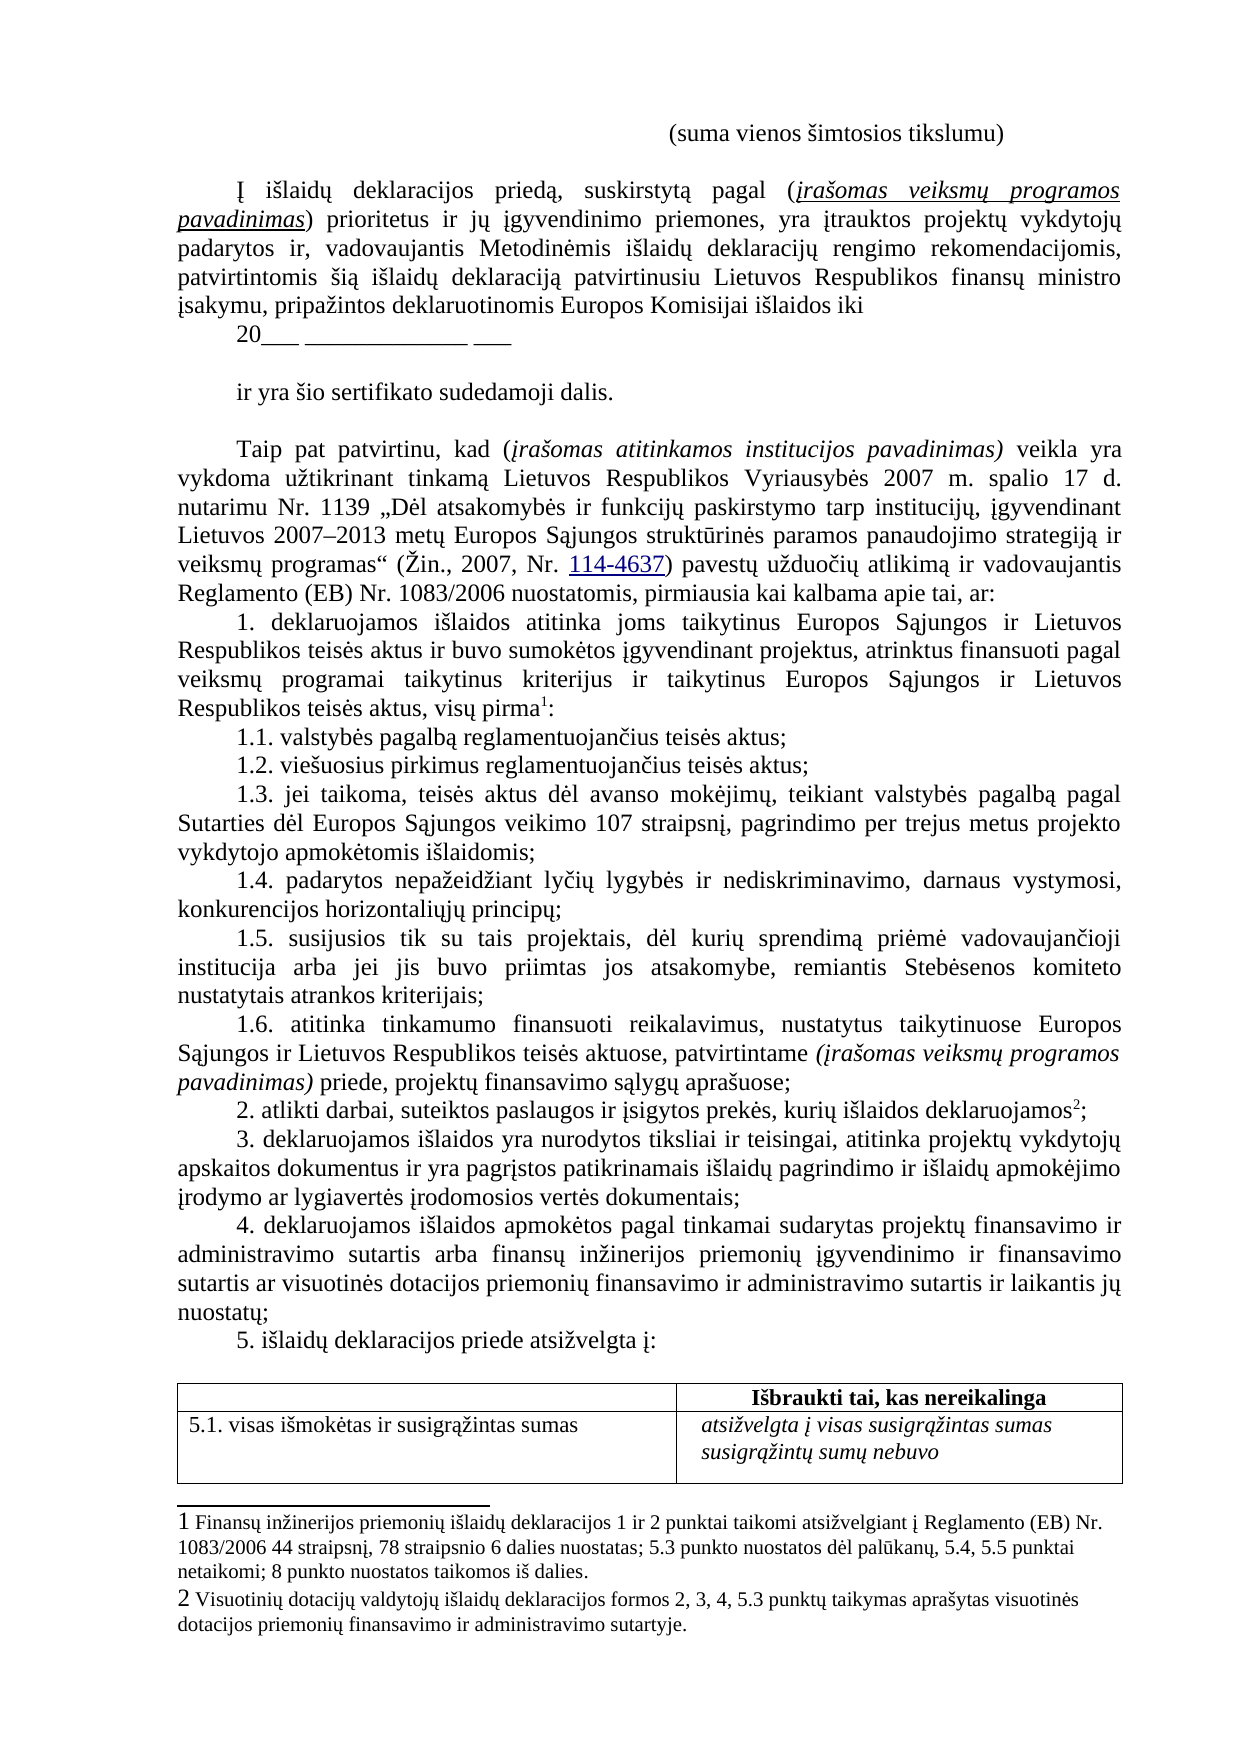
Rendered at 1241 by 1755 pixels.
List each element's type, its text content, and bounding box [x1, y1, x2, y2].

table_header [177, 118, 551, 147]
table_cell atsižvelgta į visas susigrąžintas sumas susigrąžintų sumų nebuvo [677, 1412, 1122, 1483]
text Į išlaidų deklaracijos priedą, suskirstytą pagal (įrašomas veiksmų programos pavadinimas) prioritetus ir jų įgyvendinimo priemones, yra įtrauktos projektų vykdytojų padarytos ir, vadovaujantis Metodinėmis išlaidų deklaracijų rengimo rekomendacijomis, patvirtintomis šią išlaidų deklaraciją patvirtinusiu Lietuvos Respublikos finansų ministro įsakymu, pripažintos deklaruotinomis Europos Komisijai išlaidos iki [177, 176, 1122, 319]
text 4. deklaruojamos išlaidos apmokėtos pagal tinkamai sudarytas projektų finansavimo ir administravimo sutartis arba finansų inžinerijos priemonių įgyvendinimo ir finansavimo sutartis ar visuotinės dotacijos priemonių finansavimo ir administravimo sutartis ir laikantis jų nuostatų; [177, 1211, 1122, 1326]
table_header ir sudaro Lt. (suma vienos šimtosios tikslumu) [551, 118, 1122, 147]
text 1.2. viešuosius pirkimus reglamentuojančius teisės aktus; [177, 751, 1122, 779]
text Taip pat patvirtinu, kad (įrašomas atitinkamos institucijos pavadinimas) veikla yra vykdoma užtikrinant tinkamą Lietuvos Respublikos Vyriausybės 2007 m. spalio 17 d. nutarimu Nr. 1139 „Dėl atsakomybės ir funkcijų paskirstymo tarp institucijų, įgyvendinant Lietuvos 2007–2013 metų Europos Sąjungos struktūrinės paramos panaudojimo strategiją ir veiksmų programas“ (Žin., 2007, Nr. 114-4637) pavestų užduočių atlikimą ir vadovaujantis Reglamento (EB) Nr. 1083/2006 nuostatomis, pirmiausia kai kalbama apie tai, ar: [177, 434, 1122, 607]
text 1.6. atitinka tinkamumo finansuoti reikalavimus, nustatytus taikytinuose Europos Sąjungos ir Lietuvos Respublikos teisės aktuose, patvirtintame (įrašomas veiksmų programos pavadinimas) priede, projektų finansavimo sąlygų aprašuose; [177, 1009, 1122, 1096]
table_header [178, 1384, 676, 1411]
text 1. deklaruojamos išlaidos atitinka joms taikytinus Europos Sąjungos ir Lietuvos Respublikos teisės aktus ir buvo sumokėtos įgyvendinant projektus, atrinktus finansuoti pagal veiksmų programai taikytinus kriterijus ir taikytinus Europos Sąjungos ir Lietuvos Respublikos teisės aktus, visų pirma: [177, 607, 1122, 722]
text 5. išlaidų deklaracijos priede atsižvelgta į: [177, 1326, 1122, 1354]
text 1.5. susijusios tik su tais projektais, dėl kurių sprendimą priėmė vadovaujančioji institucija arba jei jis buvo priimtas jos atsakomybe, remiantis Stebėsenos komiteto nustatytais atrankos kriterijais; [177, 923, 1122, 1009]
table_header Išbraukti tai, kas nereikalinga [677, 1384, 1122, 1411]
text 3. deklaruojamos išlaidos yra nurodytos tiksliai ir teisingai, atitinka projektų vykdytojų apskaitos dokumentus ir yra pagrįstos patikrinamais išlaidų pagrindimo ir išlaidų apmokėjimo įrodymo ar lygiavertės įrodomosios vertės dokumentais; [177, 1124, 1122, 1211]
text 1.4. padarytos nepažeidžiant lyčių lygybės ir nediskriminavimo, darnaus vystymosi, konkurencijos horizontaliųjų principų; [177, 866, 1122, 923]
text 2. atlikti darbai, suteiktos paslaugos ir įsigytos prekės, kurių išlaidos deklaruojamos; [177, 1096, 1122, 1124]
text ir yra šio sertifikato sudedamoji dalis. [177, 377, 1122, 406]
table_cell 5.1. visas išmokėtas ir susigrąžintas sumas [178, 1412, 676, 1483]
text 1.1. valstybės pagalbą reglamentuojančius teisės aktus; [177, 722, 1122, 751]
text 20___ _____________ ___ [177, 319, 1122, 348]
text Finansų inžinerijos priemonių išlaidų deklaracijos 1 ir 2 punktai taikomi atsižvelgiant į Reglamento (EB) Nr. 1083/2006 44 straipsnį, 78 straipsnio 6 dalies nuostatas; 5.3 punkto nuostatos dėl palūkanų, 5.4, 5.5 punktai netaikomi; 8 punkto nuostatos taikomos iš dalies. [177, 1506, 1122, 1583]
text 1.3. jei taikoma, teisės aktus dėl avanso mokėjimų, teikiant valstybės pagalbą pagal Sutarties dėl Europos Sąjungos veikimo 107 straipsnį, pagrindimo per trejus metus projekto vykdytojo apmokėtomis išlaidomis; [177, 779, 1122, 866]
text Visuotinių dotacijų valdytojų išlaidų deklaracijos formos 2, 3, 4, 5.3 punktų taikymas aprašytas visuotinės dotacijos priemonių finansavimo ir administravimo sutartyje. [177, 1583, 1122, 1636]
